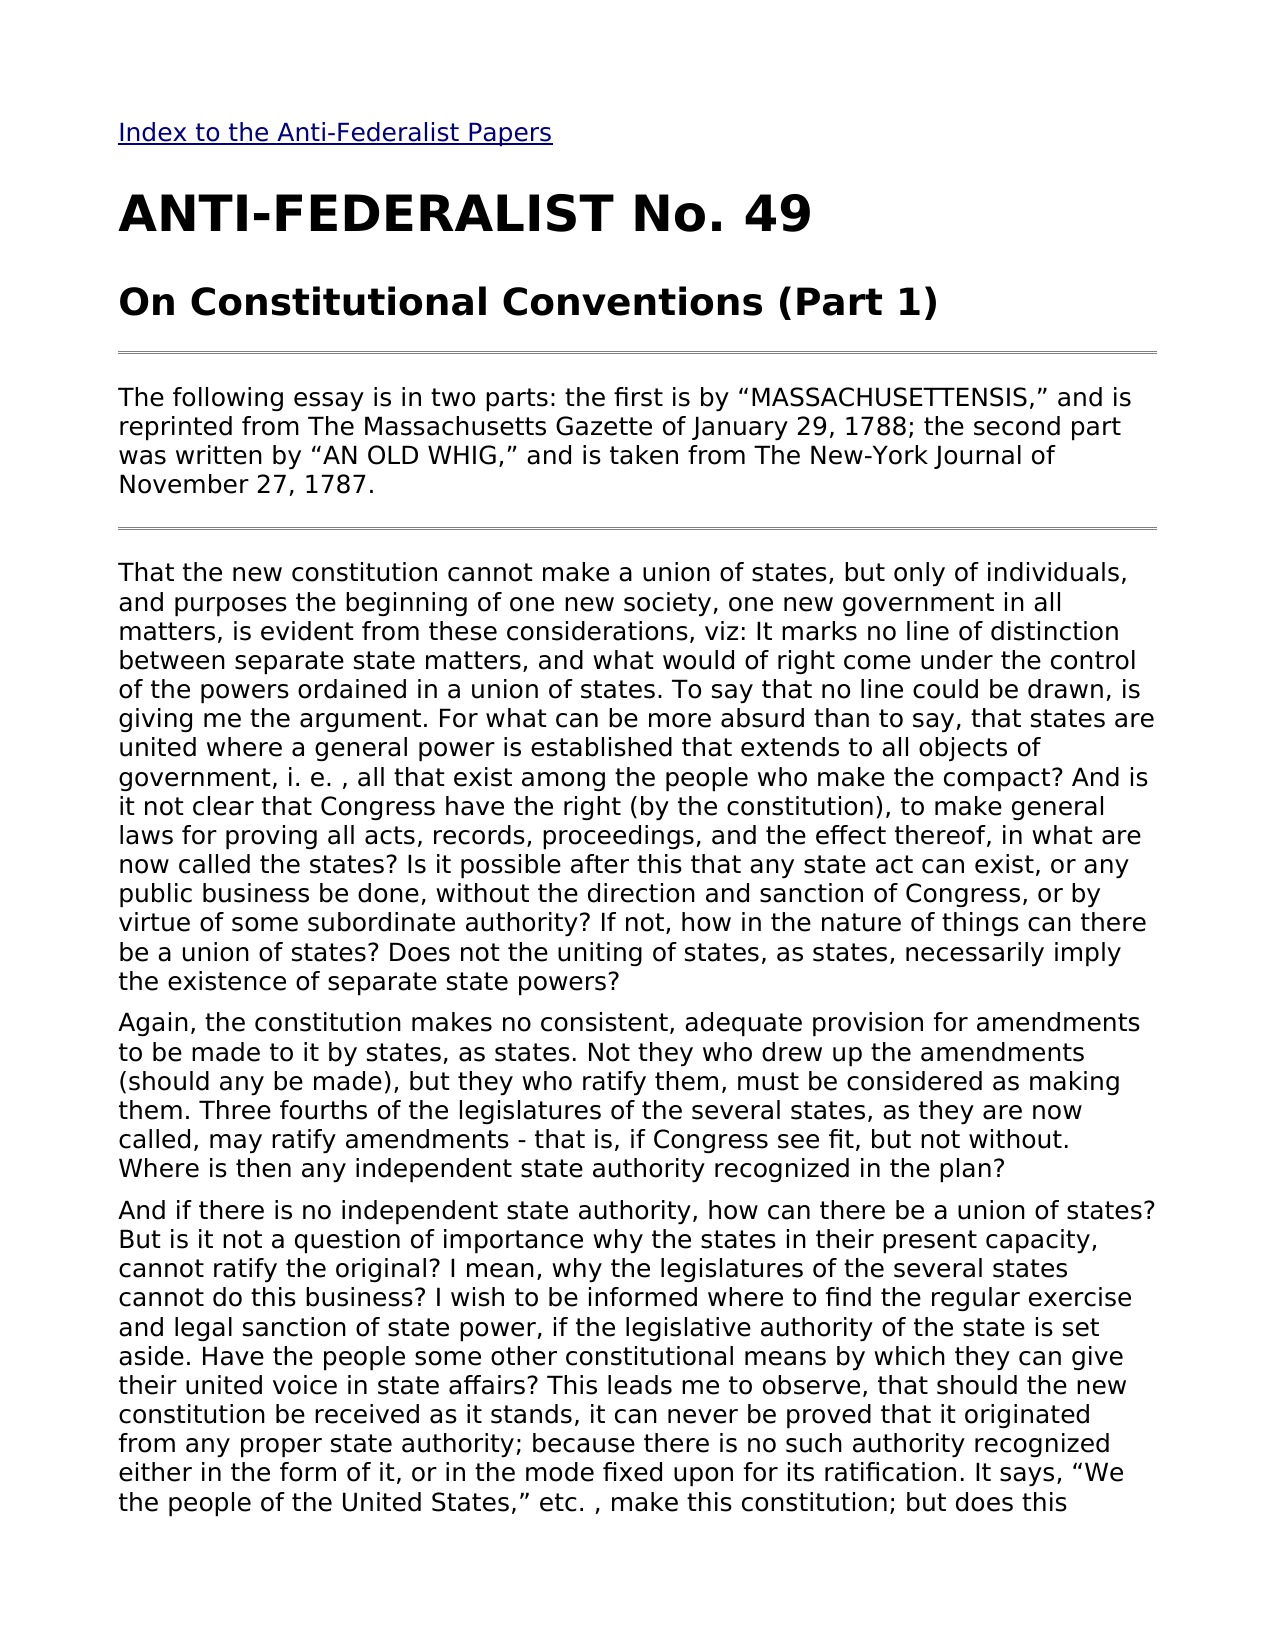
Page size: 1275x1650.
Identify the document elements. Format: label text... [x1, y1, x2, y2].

text Index to the Anti-Federalist Papers [118, 118, 1157, 147]
subtitle On Constitutional Conventions (Part 1) [118, 281, 1157, 324]
text The following essay is in two parts: the first is by “MASSACHUSETTENSIS,” and is reprinted from The Massachusetts Gazette of January 29, 1788; the second part was written by “AN OLD WHIG,” and is taken from The New-York Journal of November 27, 1787. [118, 383, 1157, 500]
text And if there is no independent state authority, how can there be a union of states? But is it not a question of importance why the states in their present capacity, cannot ratify the original? I mean, why the legislatures of the several states cannot do this business? I wish to be informed where to find the regular exercise and legal sanction of state power, if the legislative authority of the state is set aside. Have the people some other constitutional means by which they can give their united voice in state affairs? This leads me to observe, that should the new constitution be received as it stands, it can never be proved that it originated from any proper state authority; because there is no such authority recognized either in the form of it, or in the mode fixed upon for its ratification. It says, “We the people of the United States,” etc. , make this constitution; but does this [118, 1196, 1157, 1517]
text Again, the constitution makes no consistent, adequate provision for amendments to be made to it by states, as states. Not they who drew up the amendments (should any be made), but they who ratify them, must be considered as making them. Three fourths of the legislatures of the several states, as they are now called, may ratify amendments - that is, if Congress see fit, but not without. Where is then any independent state authority recognized in the plan? [118, 1008, 1157, 1183]
text That the new constitution cannot make a union of states, but only of individuals, and purposes the beginning of one new society, one new government in all matters, is evident from these considerations, viz: It marks no line of distinction between separate state matters, and what would of right come under the control of the powers ordained in a union of states. To say that no line could be drawn, is giving me the argument. For what can be more absurd than to say, that states are united where a general power is established that extends to all objects of government, i. e. , all that exist among the people who make the compact? And is it not clear that Congress have the right (by the constitution), to make general laws for proving all acts, records, proceedings, and the effect thereof, in what are now called the states? Is it possible after this that any state act can exist, or any public business be done, without the direction and sanction of Congress, or by virtue of some subordinate authority? If not, how in the nature of things can there be a union of states? Does not the uniting of states, as states, necessarily imply the existence of separate state powers? [118, 558, 1157, 996]
subtitle ANTI-FEDERALIST No. 49 [118, 185, 1157, 243]
